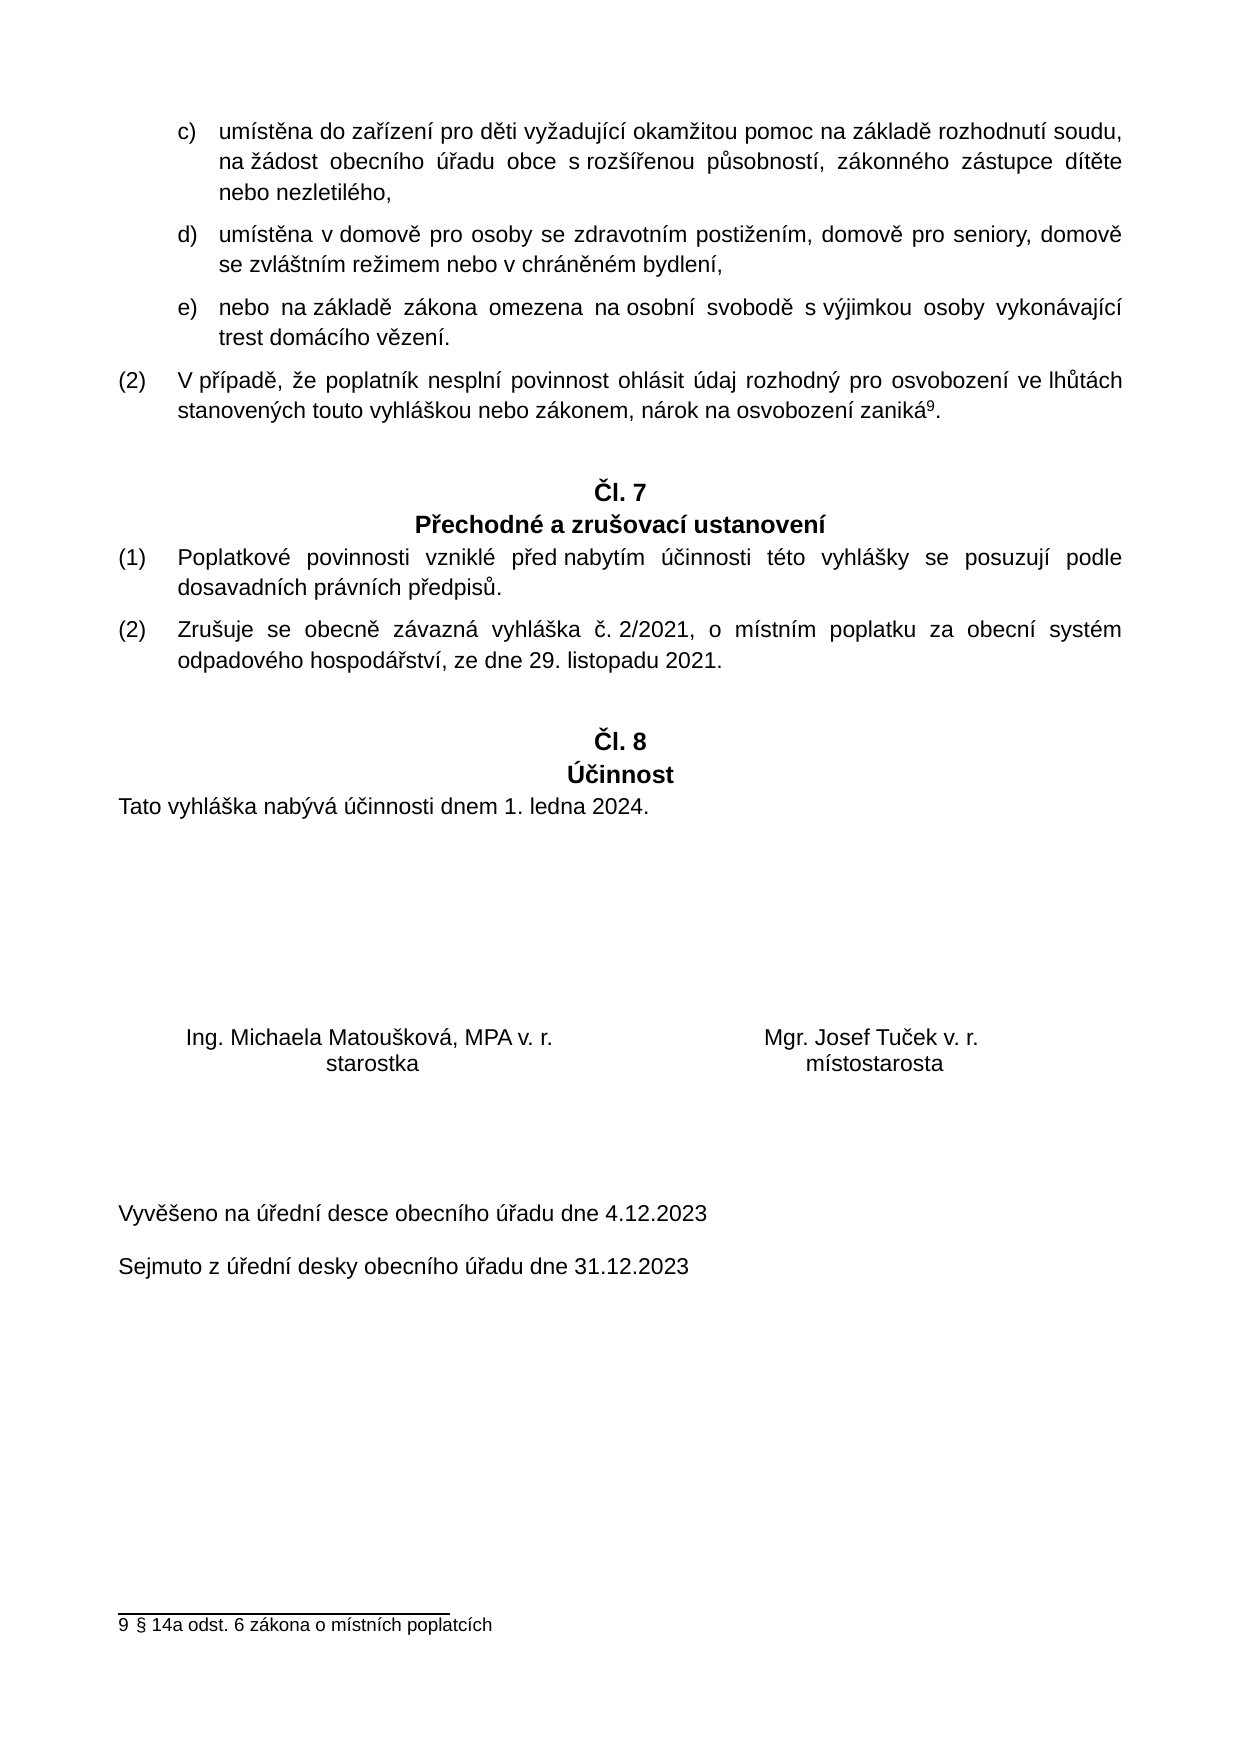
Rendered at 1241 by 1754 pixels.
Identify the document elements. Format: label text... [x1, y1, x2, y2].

table_header Mgr. Josef Tuček v. r. místostarosta [620, 964, 1122, 1082]
subtitle Čl. 8 Účinnost [118, 727, 1122, 789]
subtitle Čl. 7 Přechodné a zrušovací ustanovení [118, 477, 1122, 539]
list umístěna do zařízení pro děti vyžadující okamžitou pomoc na základě rozhodnutí soudu, na žádost obecního úřadu obce s rozšířenou působností, zákonného zástupce dítěte nebo nezletilého, [177, 118, 1122, 205]
text Vyvěšeno na úřední desce obecního úřadu dne 4.12.2023 [118, 1200, 1122, 1226]
list § 14a odst. 6 zákona o místních poplatcích [118, 1614, 1122, 1635]
table_cell [620, 1082, 1122, 1200]
list V případě, že poplatník nesplní povinnost ohlásit údaj rozhodný pro osvobození ve lhůtách stanovených touto vyhláškou nebo zákonem, nárok na osvobození zaniká. [118, 367, 1122, 424]
table_header Ing. Michaela Matoušková, MPA v. r. starostka [118, 964, 620, 1082]
text Tato vyhláška nabývá účinnosti dnem 1. ledna 2024. [118, 793, 1122, 819]
list Zrušuje se obecně závazná vyhláška č. 2/2021, o místním poplatku za obecní systém odpadového hospodářství, ze dne 29. listopadu 2021. [118, 616, 1122, 673]
table_cell [118, 1082, 620, 1200]
list umístěna v domově pro osoby se zdravotním postižením, domově pro seniory, domově se zvláštním režimem nebo v chráněném bydlení, [177, 221, 1122, 278]
list nebo na základě zákona omezena na osobní svobodě s výjimkou osoby vykonávající trest domácího vězení. [177, 294, 1122, 351]
list Poplatkové povinnosti vzniklé před nabytím účinnosti této vyhlášky se posuzují podle dosavadních právních předpisů. [118, 543, 1122, 600]
text Sejmuto z úřední desky obecního úřadu dne 31.12.2023 [118, 1253, 1122, 1279]
